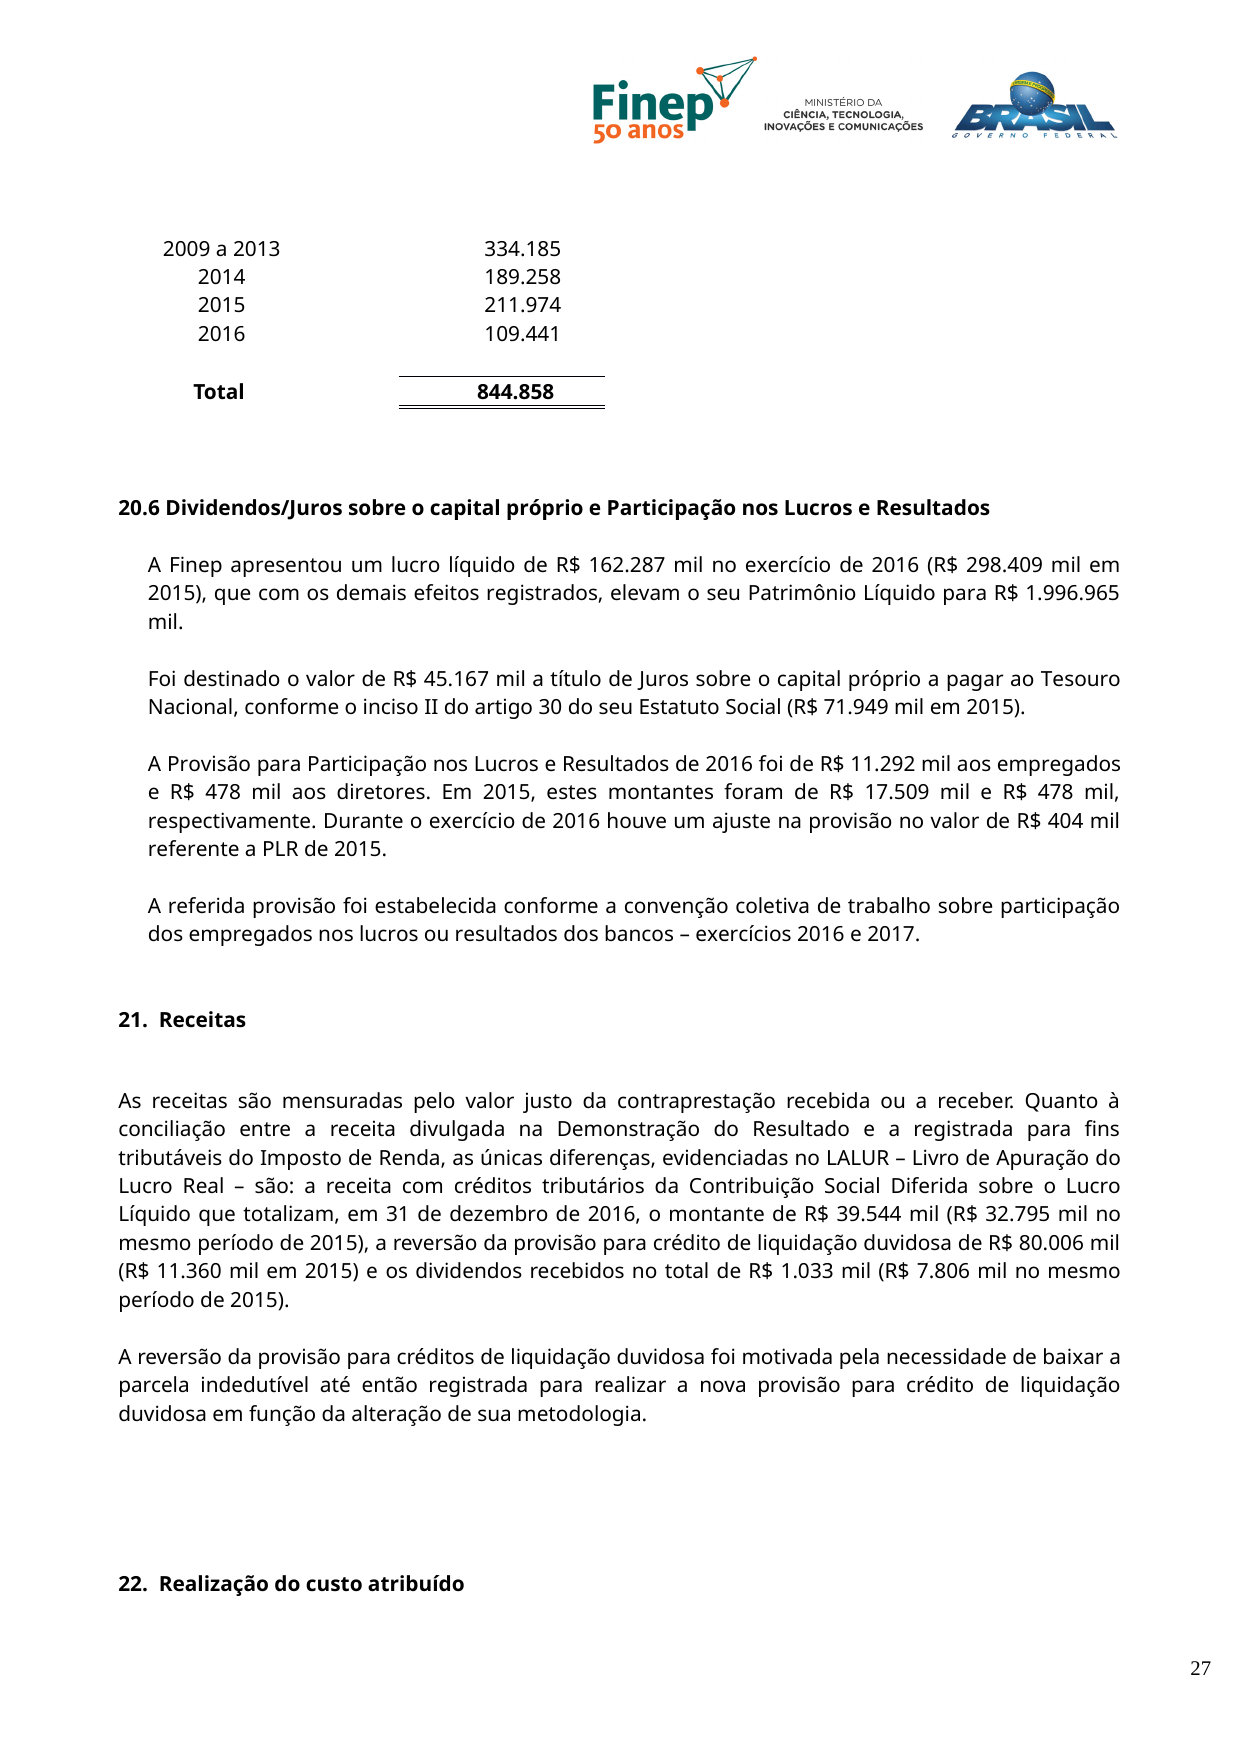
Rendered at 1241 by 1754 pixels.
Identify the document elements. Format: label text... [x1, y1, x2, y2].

table_cell 2016 [148, 319, 295, 347]
table_cell [295, 262, 398, 291]
text A referida provisão foi estabelecida conforme a convenção coletiva de trabalho sobre participação dos empregados nos lucros ou resultados dos bancos – exercícios 2016 e 2017. [148, 891, 1122, 948]
subtitle 22. Realização do custo atribuído [118, 1569, 1122, 1598]
subtitle 21. Receitas [118, 948, 1122, 1033]
table_cell 211.974 [399, 291, 605, 319]
text A reversão da provisão para créditos de liquidação duvidosa foi motivada pela necessidade de baixar a parcela indedutível até então registrada para realizar a nova provisão para crédito de liquidação duvidosa em função da alteração de sua metodologia. [118, 1342, 1122, 1427]
table_cell [295, 376, 398, 405]
subtitle 20.6 Dividendos/Juros sobre o capital próprio e Participação nos Lucros e Resultados [118, 493, 1122, 521]
text As receitas são mensuradas pelo valor justo da contraprestação recebida ou a receber. Quanto à conciliação entre a receita divulgada na Demonstração do Resultado e a registrada para fins tributáveis do Imposto de Renda, as únicas diferenças, evidenciadas no LALUR – Livro de Apuração do Lucro Real – são: a receita com créditos tributários da Contribuição Social Diferida sobre o Lucro Líquido que totalizam, em 31 de dezembro de 2016, o montante de R$ 39.544 mil (R$ 32.795 mil no mesmo período de 2015), a reversão da provisão para crédito de liquidação duvidosa de R$ 80.006 mil (R$ 11.360 mil em 2015) e os dividendos recebidos no total de R$ 1.033 mil (R$ 7.806 mil no mesmo período de 2015). [118, 1086, 1122, 1313]
table_cell 2014 [148, 262, 295, 291]
table_cell Total [148, 376, 295, 405]
text A Provisão para Participação nos Lucros e Resultados de 2016 foi de R$ 11.292 mil aos empregados e R$ 478 mil aos diretores. Em 2015, estes montantes foram de R$ 17.509 mil e R$ 478 mil, respectivamente. Durante o exercício de 2016 houve um ajuste na provisão no valor de R$ 404 mil referente a PLR de 2015. [148, 749, 1122, 863]
table_cell 189.258 [399, 262, 605, 291]
table_header 2009 a 2013 [148, 234, 295, 262]
table_cell [399, 348, 605, 376]
table_cell 109.441 [399, 319, 605, 347]
table_cell [295, 319, 398, 347]
table_header [295, 234, 398, 262]
text A Finep apresentou um lucro líquido de R$ 162.287 mil no exercício de 2016 (R$ 298.409 mil em 2015), que com os demais efeitos registrados, elevam o seu Patrimônio Líquido para R$ 1.996.965 mil. [148, 550, 1122, 635]
text Foi destinado o valor de R$ 45.167 mil a título de Juros sobre o capital próprio a pagar ao Tesouro Nacional, conforme o inciso II do artigo 30 do seu Estatuto Social (R$ 71.949 mil em 2015). [148, 664, 1122, 721]
table_header 334.185 [399, 234, 605, 262]
picture [588, 44, 1119, 165]
table_cell 844.858 [399, 377, 605, 405]
table_cell 2015 [148, 291, 295, 319]
table_cell [148, 348, 295, 376]
table_cell [295, 291, 398, 319]
table_cell [295, 348, 398, 376]
